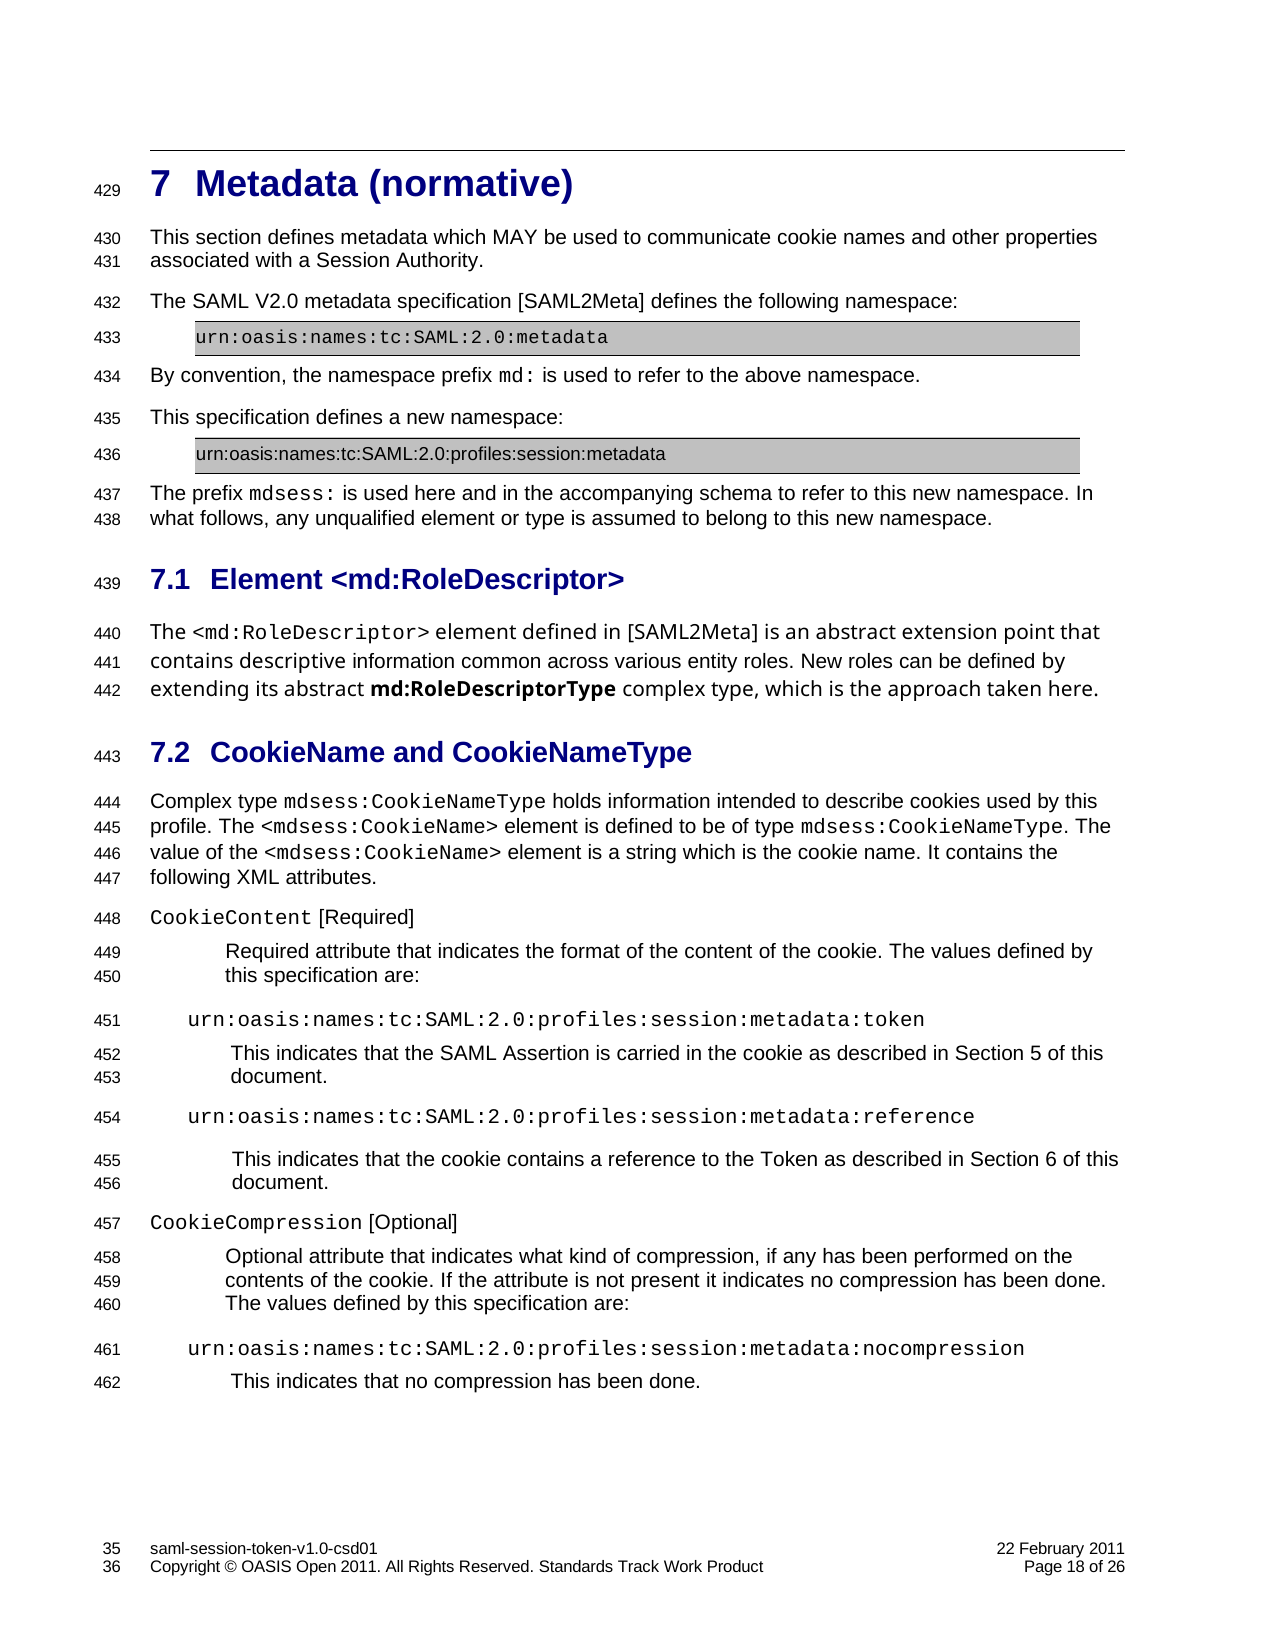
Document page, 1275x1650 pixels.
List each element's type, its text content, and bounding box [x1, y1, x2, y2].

text This indicates that the SAML Assertion is carried in the cookie as described in Section 5 of this document. [230, 1041, 1125, 1088]
subtitle Element <md:RoleDescriptor> [150, 563, 1125, 596]
text Optional attribute that indicates what kind of compression, if any has been performed on the contents of the cookie. If the attribute is not present it indicates no compression has been done. The values defined by this specification are: [225, 1244, 1125, 1315]
text This indicates that the cookie contains a reference to the Token as described in Section 6 of this document. [232, 1147, 1125, 1194]
text The SAML V2.0 metadata specification [SAML2Meta] defines the following namespace: [150, 289, 1125, 313]
text urn:oasis:names:tc:SAML:2.0:profiles:session:metadata:token [150, 1007, 1125, 1033]
subtitle CookieName and CookieNameType [150, 736, 1125, 768]
text This section defines metadata which MAY be used to communicate cookie names and other properties associated with a Session Authority. [150, 225, 1125, 272]
subtitle Metadata (normative) [150, 151, 1125, 204]
text By convention, the namespace prefix md: is used to refer to the above namespace. [150, 363, 1125, 389]
text urn:oasis:names:tc:SAML:2.0:profiles:session:metadata [195, 439, 1080, 473]
text CookieContent [Required] [150, 906, 1125, 931]
text This indicates that no compression has been done. [230, 1370, 1125, 1393]
text urn:oasis:names:tc:SAML:2.0:profiles:session:metadata:reference [150, 1105, 1125, 1130]
text Required attribute that indicates the format of the content of the cookie. The values defined by this specification are: [225, 939, 1125, 987]
text The <md:RoleDescriptor> element defined in [SAML2Meta] is an abstract extension point that contains descriptive information common across various entity roles. New roles can be defined by extending its abstract md:RoleDescriptorType complex type, which is the approach taken here. [150, 617, 1125, 703]
text Complex type mdsess:CookieNameType holds information intended to describe cookies used by this profile. The <mdsess:CookieName> element is defined to be of type mdsess:CookieNameType. The value of the <mdsess:CookieName> element is a string which is the cookie name. It contains the following XML attributes. [150, 789, 1125, 889]
text CookieCompression [Optional] [150, 1211, 1125, 1236]
text urn:oasis:names:tc:SAML:2.0:profiles:session:metadata:nocompression [150, 1336, 1125, 1361]
text This specification defines a new namespace: [150, 406, 1125, 429]
text urn:oasis:names:tc:SAML:2.0:metadata [195, 322, 1080, 355]
text The prefix mdsess: is used here and in the accompanying schema to refer to this new namespace. In what follows, any unqualified element or type is assumed to belong to this new namespace. [150, 481, 1125, 530]
